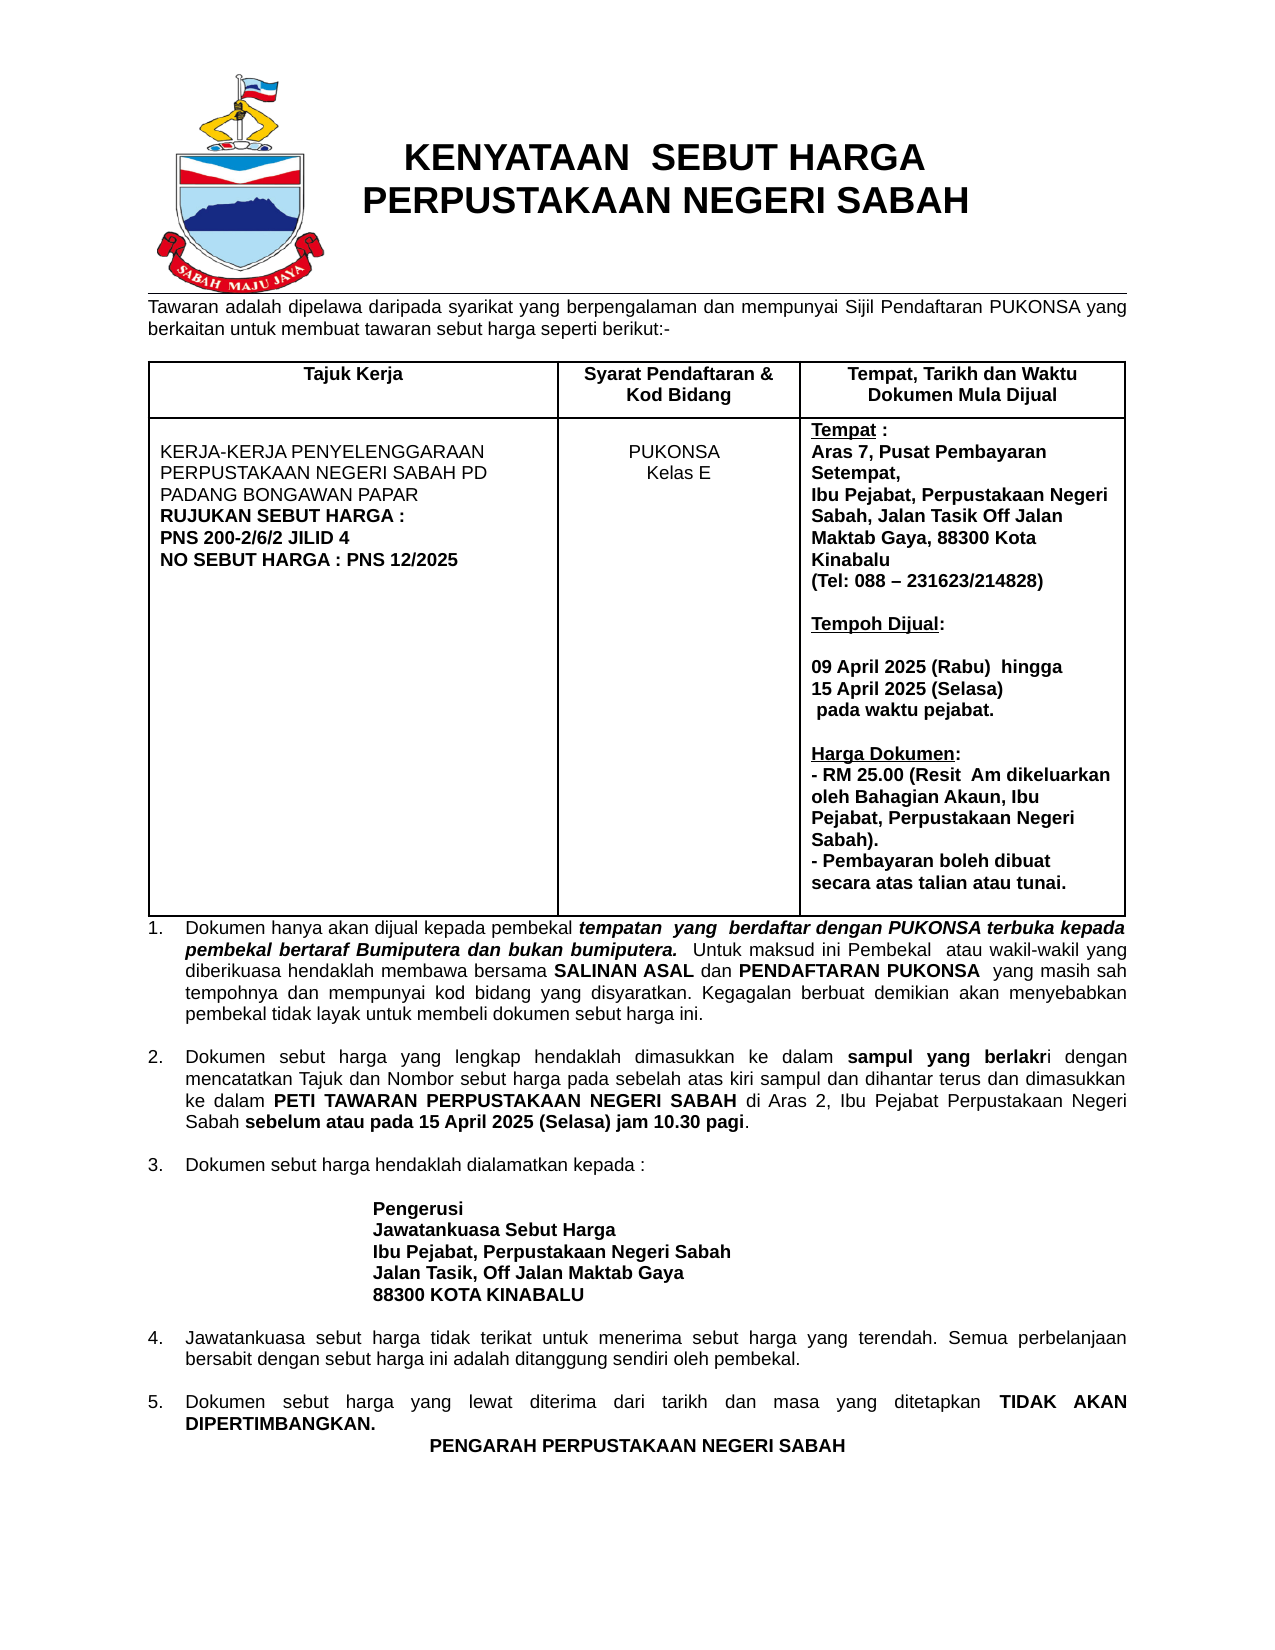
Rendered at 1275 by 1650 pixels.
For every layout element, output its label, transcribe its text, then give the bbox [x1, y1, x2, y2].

table_cell KERJA-KERJA PENYELENGGARAAN PERPUSTAKAAN NEGERI SABAH PD PADANG BONGAWAN PAPAR RUJUKAN SEBUT HARGA : PNS 200-2/6/2 JILID 4 NO SEBUT HARGA : PNS 12/2025 [150, 419, 557, 915]
table_header [136, 102, 157, 293]
list Dokumen sebut harga hendaklah dialamatkan kepada : [148, 1154, 1127, 1176]
table_header Tempat, Tarikh dan Waktu Dokumen Mula Dijual [801, 363, 1124, 417]
text PENGARAH PERPUSTAKAAN NEGERI SABAH [148, 1434, 1127, 1456]
list Jawatankuasa sebut harga tidak terikat untuk menerima sebut harga yang terendah. Semua perbelanjaan bersabit dengan sebut harga ini adalah ditanggung sendiri oleh pembekal. [148, 1327, 1127, 1370]
table_header [972, 102, 1208, 293]
list Dokumen sebut harga yang lewat diterima dari tarikh dan masa yang ditetapkan TIDAK AKAN DIPERTIMBANGKAN. [148, 1391, 1127, 1434]
table_header KENYATAAN SEBUT HARGA PERPUSTAKAAN NEGERI SABAH [957, 102, 972, 293]
text Tawaran adalah dipelawa daripada syarikat yang berpengalaman dan mempunyai Sijil Pendaftaran PUKONSA yang berkaitan untuk membuat tawaran sebut harga seperti berikut:- [148, 294, 1127, 339]
text Ibu Pejabat, Perpustakaan Negeri Sabah [129, 1240, 1127, 1262]
table_cell PUKONSA Kelas E [559, 419, 799, 915]
text Pengerusi [148, 1197, 1127, 1219]
picture [157, 72, 325, 293]
table_header KENYATAAN SEBUT HARGA PERPUSTAKAAN NEGERI SABAH [325, 102, 955, 293]
list Dokumen hanya akan dijual kepada pembekal tempatan yang berdaftar dengan PUKONSA terbuka kepada pembekal bertaraf Bumiputera dan bukan bumiputera. Untuk maksud ini Pembekal atau wakil-wakil yang diberikuasa hendaklah membawa bersama SALINAN ASAL dan PENDAFTARAN PUKONSA yang masih sah tempohnya dan mempunyai kod bidang yang disyaratkan. Kegagalan berbuat demikian akan menyebabkan pembekal tidak layak untuk membeli dokumen sebut harga ini. [148, 917, 1127, 1025]
table_header Syarat Pendaftaran & Kod Bidang [559, 363, 799, 417]
list Dokumen sebut harga yang lengkap hendaklah dimasukkan ke dalam sampul yang berlakri dengan mencatatkan Tajuk dan Nombor sebut harga pada sebelah atas kiri sampul dan dihantar terus dan dimasukkan ke dalam PETI TAWARAN PERPUSTAKAAN NEGERI SABAH di Aras 2, Ibu Pejabat Perpustakaan Negeri Sabah sebelum atau pada 15 April 2025 (Selasa) jam 10.30 pagi. [148, 1046, 1127, 1133]
text Jawatankuasa Sebut Harga [129, 1219, 1127, 1240]
table_header [1208, 102, 1260, 293]
table_header Tajuk Kerja [150, 363, 557, 417]
table_cell Tempat : Aras 7, Pusat Pembayaran Setempat, Ibu Pejabat, Perpustakaan Negeri Sabah, Jalan Tasik Off Jalan Maktab Gaya, 88300 Kota Kinabalu (Tel: 088 – 231623/214828) Tempoh Dijual: 09 April 2025 (Rabu) hingga 15 April 2025 (Selasa) pada waktu pejabat. Harga Dokumen: - RM 25.00 (Resit Am dikeluarkan oleh Bahagian Akaun, Ibu Pejabat, Perpustakaan Negeri Sabah). - Pembayaran boleh dibuat secara atas talian atau tunai. [801, 419, 1124, 915]
text Jalan Tasik, Off Jalan Maktab Gaya [129, 1262, 1127, 1283]
text 88300 KOTA KINABALU [129, 1283, 1127, 1305]
